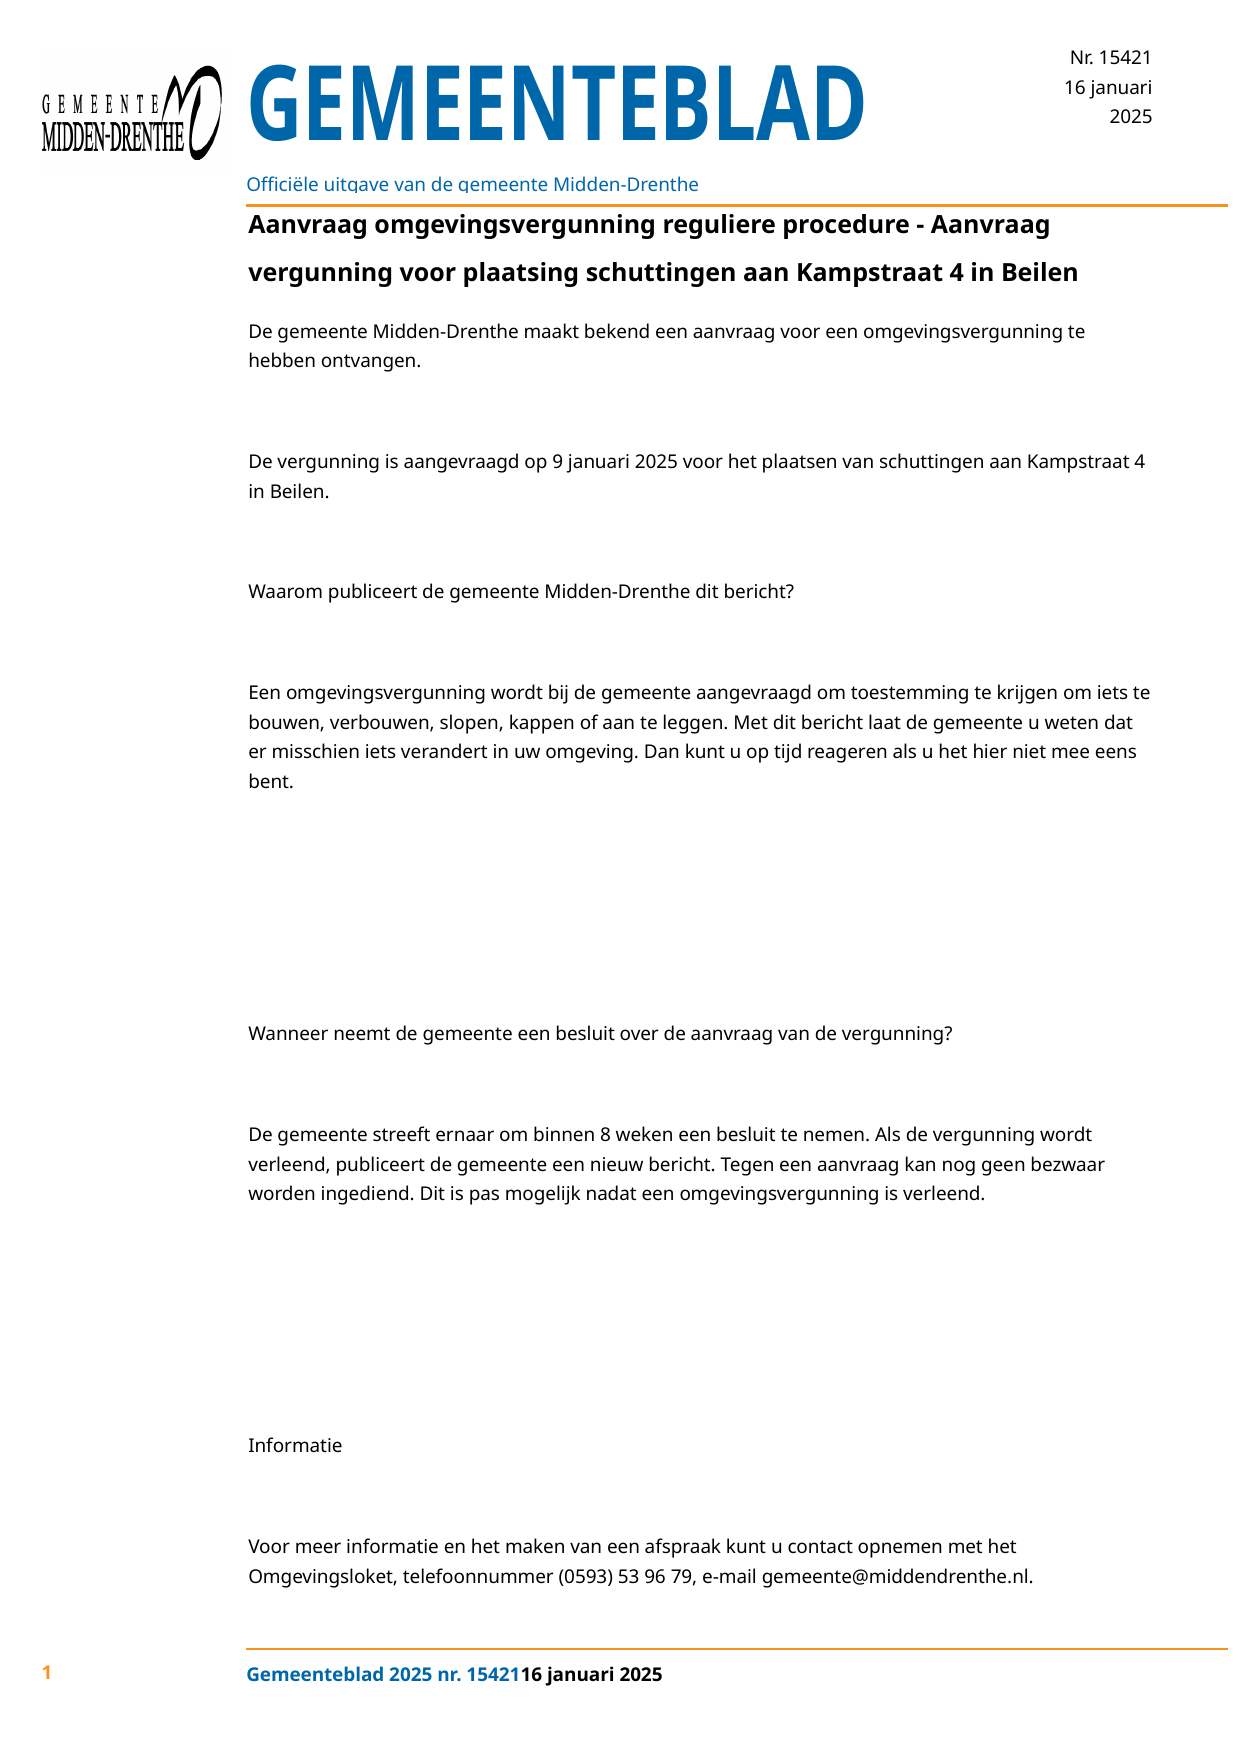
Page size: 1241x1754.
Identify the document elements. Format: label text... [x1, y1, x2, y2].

text De gemeente streeft ernaar om binnen 8 weken een besluit te nemen. Als de vergunning wordt verleend, publiceert de gemeente een nieuw bericht. Tegen een aanvraag kan nog geen bezwaar worden ingediend. Dit is pas mogelijk nadat een omgevingsvergunning is verleend. [248, 1121, 1152, 1206]
text Wanneer neemt de gemeente een besluit over de aanvraag van de vergunning? [248, 1020, 1152, 1046]
text Informatie [248, 1432, 1152, 1458]
text Waarom publiceert de gemeente Midden-Drenthe dit bericht? [248, 579, 1152, 604]
text De vergunning is aangevraagd op 9 januari 2025 voor het plaatsen van schuttingen aan Kampstraat 4 in Beilen. [248, 448, 1152, 504]
picture [41, 47, 231, 172]
text Aanvraag omgevingsvergunning reguliere procedure - Aanvraag vergunning voor plaatsing schuttingen aan Kampstraat 4 in Beilen [248, 207, 1152, 288]
text Voor meer informatie en het maken van een afspraak kunt u contact opnemen met het Omgevingsloket, telefoonnummer (0593) 53 96 79, e-mail gemeente@middendrenthe.nl. [248, 1533, 1152, 1589]
text Een omgevingsvergunning wordt bij de gemeente aangevraagd om toestemming te krijgen om iets te bouwen, verbouwen, slopen, kappen of aan te leggen. Met dit bericht laat de gemeente u weten dat er misschien iets verandert in uw omgeving. Dan kunt u op tijd reageren als u het hier niet mee eens bent. [248, 679, 1152, 794]
text De gemeente Midden-Drenthe maakt bekend een aanvraag voor een omgevingsvergunning te hebben ontvangen. [248, 318, 1152, 373]
